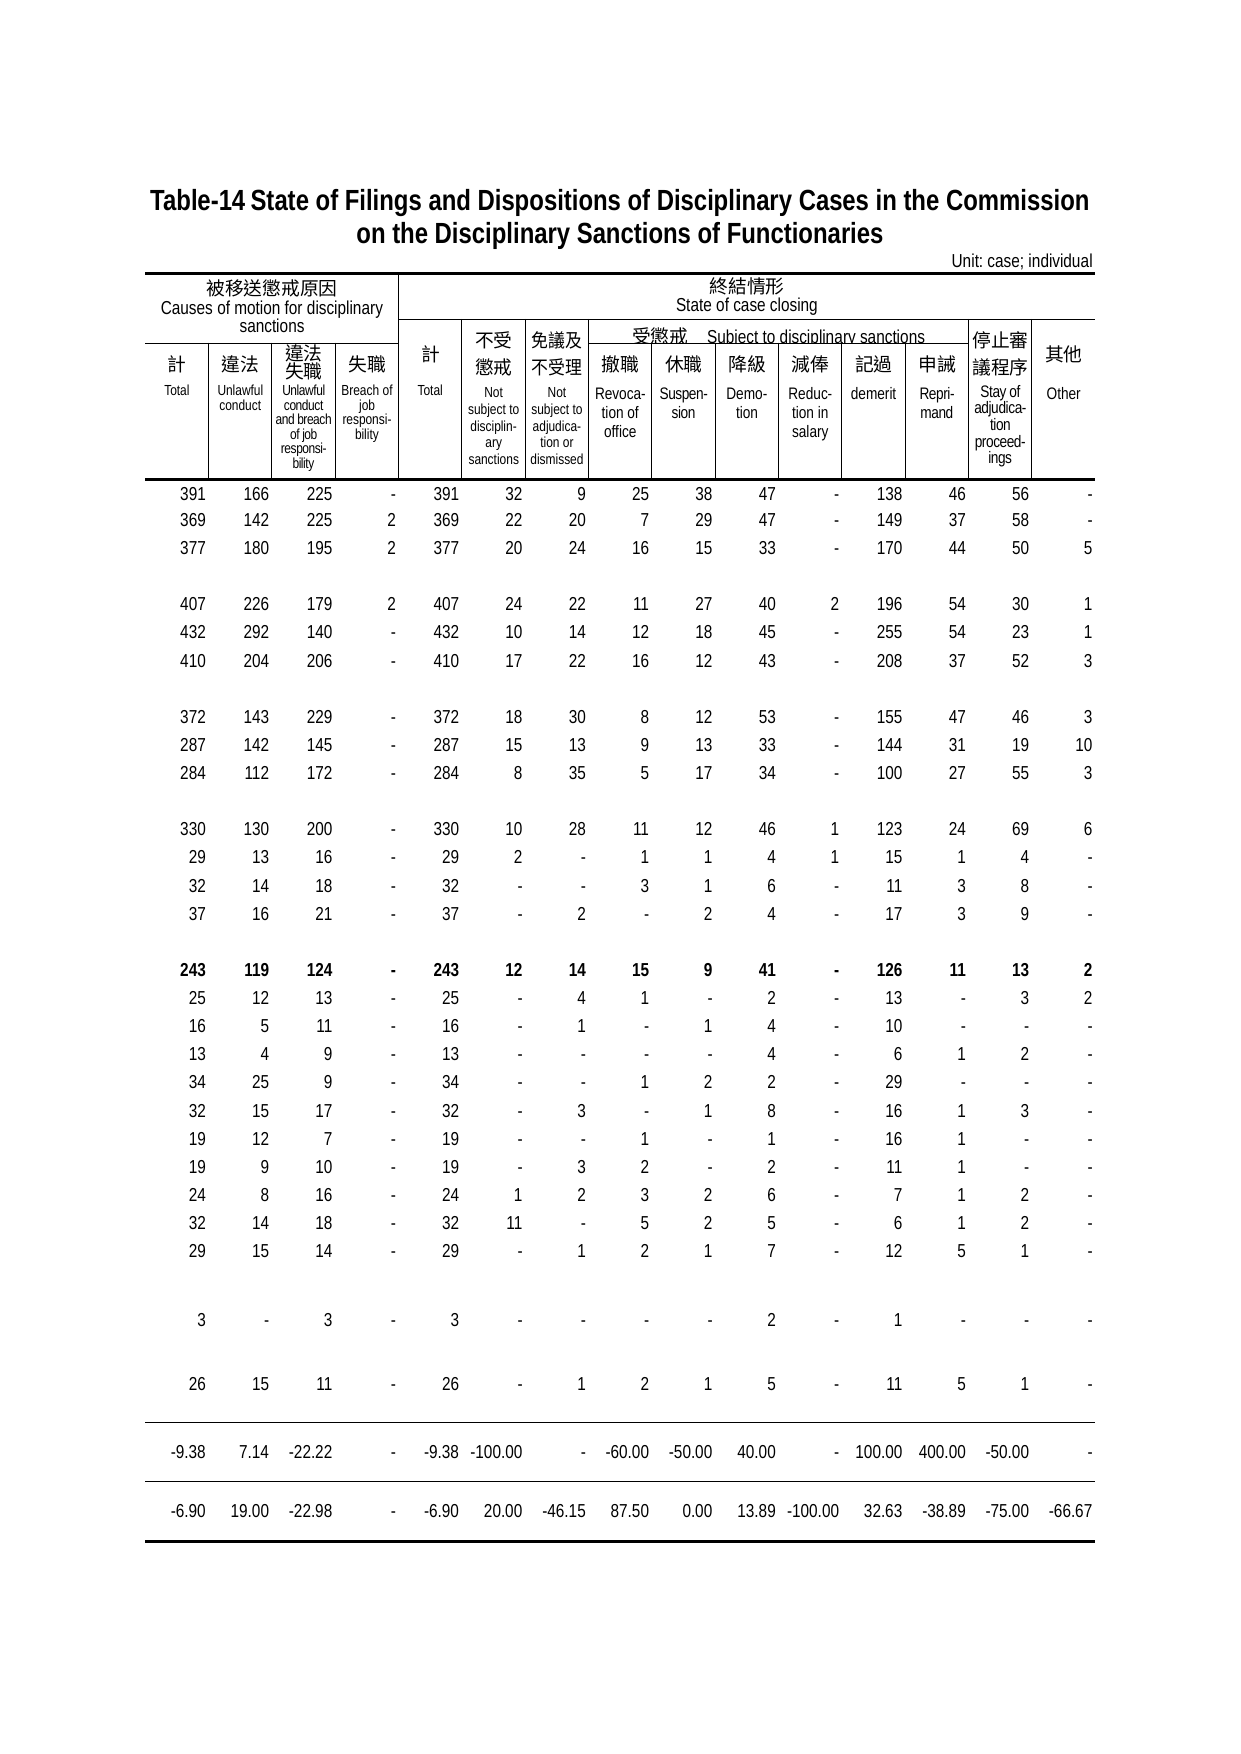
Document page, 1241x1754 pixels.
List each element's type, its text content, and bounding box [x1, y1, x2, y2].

table_cell - [779, 1293, 842, 1345]
table_cell [842, 675, 905, 703]
table_cell [399, 675, 462, 703]
table_cell 47 [715, 481, 778, 506]
table_cell 1 [652, 1237, 715, 1265]
table_cell - [525, 1125, 588, 1153]
table_cell 226 [209, 590, 272, 618]
table_cell - [652, 1293, 715, 1345]
table_cell 16 [272, 843, 335, 871]
table_cell - [462, 871, 525, 899]
table_cell 30 [969, 590, 1032, 618]
table_cell -46.15 [525, 1482, 588, 1540]
table_cell 14 [272, 1237, 335, 1265]
table_cell - [1032, 1153, 1095, 1181]
table_cell 155 [842, 703, 905, 731]
table_cell 13 [842, 984, 905, 1012]
table_cell 15 [209, 1096, 272, 1124]
table_cell 15 [842, 843, 905, 871]
table_cell 1 [905, 843, 968, 871]
table_cell 149 [842, 506, 905, 534]
table_cell Unlawful conduct and breach of job responsi- bility [272, 384, 335, 478]
table_cell - [589, 1040, 652, 1068]
table_cell Total [145, 384, 208, 478]
table_cell Other [1032, 384, 1095, 478]
table_cell - [1032, 1125, 1095, 1153]
table_cell 12 [209, 1125, 272, 1153]
table_cell 3 [969, 1096, 1032, 1124]
table_cell - [462, 900, 525, 928]
table_cell 11 [462, 1209, 525, 1237]
table_cell 16 [842, 1125, 905, 1153]
table_cell 33 [715, 534, 778, 562]
table_cell - [335, 759, 398, 787]
table_cell - [652, 1153, 715, 1181]
table_cell 1 [715, 1125, 778, 1153]
table_cell -9.38 [399, 1423, 462, 1481]
table_cell 11 [842, 1153, 905, 1181]
table_cell 休職 [652, 344, 715, 384]
table_cell 58 [969, 506, 1032, 534]
table_cell [842, 1265, 905, 1293]
table_cell 24 [145, 1181, 208, 1209]
table_cell 3 [525, 1153, 588, 1181]
table_cell 3 [969, 984, 1032, 1012]
table_cell -9.38 [145, 1423, 208, 1481]
table_cell 16 [589, 646, 652, 674]
table_cell - [335, 815, 398, 843]
table_cell - [779, 900, 842, 928]
table_cell - [335, 871, 398, 899]
table_cell 10 [462, 815, 525, 843]
table_cell 372 [399, 703, 462, 731]
table_cell 144 [842, 731, 905, 759]
table_cell [842, 928, 905, 956]
table_cell 22 [525, 646, 588, 674]
table_cell [1032, 928, 1095, 956]
table_cell [905, 1265, 968, 1293]
table_cell 119 [209, 956, 272, 984]
table_cell 18 [462, 703, 525, 731]
table_cell [779, 675, 842, 703]
table_cell - [1032, 506, 1095, 534]
table_cell 15 [589, 956, 652, 984]
table_cell 2 [779, 590, 842, 618]
table_cell 45 [715, 618, 778, 646]
table_cell - [462, 1345, 525, 1422]
table_cell 9 [969, 900, 1032, 928]
table_cell [335, 1265, 398, 1293]
table_cell 206 [272, 646, 335, 674]
table_cell 32 [399, 1096, 462, 1124]
table_cell 11 [842, 1345, 905, 1422]
table_cell -50.00 [969, 1423, 1032, 1481]
table_cell 6 [842, 1209, 905, 1237]
table_cell 37 [399, 900, 462, 928]
table_cell 3 [145, 1293, 208, 1345]
table_cell 17 [272, 1096, 335, 1124]
table_cell 2 [715, 1068, 778, 1096]
table_cell - [209, 1293, 272, 1345]
table_cell - [335, 1125, 398, 1153]
table_cell 391 [399, 481, 462, 506]
table_cell 126 [842, 956, 905, 984]
table_cell [462, 1265, 525, 1293]
table_cell 1 [905, 1181, 968, 1209]
table_cell Stay of adjudica- tion proceed- ings [969, 384, 1031, 478]
table_cell - [779, 506, 842, 534]
table_cell Not subject to adjudica- tion or dismissed [526, 384, 588, 478]
table_cell 33 [715, 731, 778, 759]
table_cell - [335, 1181, 398, 1209]
table_cell 13 [272, 984, 335, 1012]
table_cell 1 [589, 1125, 652, 1153]
table_cell -100.00 [462, 1423, 525, 1481]
table_cell -66.67 [1032, 1482, 1095, 1540]
table_cell 16 [209, 900, 272, 928]
table_cell [905, 562, 968, 590]
table_cell 100 [842, 759, 905, 787]
table_cell - [335, 1012, 398, 1040]
table_cell - [779, 731, 842, 759]
table_cell [272, 675, 335, 703]
table_cell 20 [462, 534, 525, 562]
table_cell 369 [399, 506, 462, 534]
table_cell Not subject to disciplin- ary sanctions [462, 384, 525, 478]
table_cell 1 [652, 1012, 715, 1040]
table_cell 14 [209, 1209, 272, 1237]
table_cell [272, 928, 335, 956]
table_cell 25 [399, 984, 462, 1012]
table_cell - [779, 481, 842, 506]
table_cell 284 [145, 759, 208, 787]
table_cell [462, 675, 525, 703]
table_cell 2 [969, 1181, 1032, 1209]
table_cell Revoca- tion of office [589, 384, 651, 478]
table_cell [462, 562, 525, 590]
table_cell - [589, 1293, 652, 1345]
table_cell - [335, 1423, 398, 1481]
table_cell 1 [969, 1345, 1032, 1422]
table_cell - [779, 618, 842, 646]
table_cell 18 [272, 1209, 335, 1237]
table_cell 19 [399, 1125, 462, 1153]
table_cell - [335, 618, 398, 646]
table_cell 5 [1032, 534, 1095, 562]
table_cell - [969, 1012, 1032, 1040]
table_cell 243 [399, 956, 462, 984]
table_cell 43 [715, 646, 778, 674]
table_cell 372 [145, 703, 208, 731]
table_cell - [335, 1482, 398, 1540]
table_cell [652, 787, 715, 815]
table_cell 12 [652, 646, 715, 674]
table_cell 55 [969, 759, 1032, 787]
table_cell 1 [652, 871, 715, 899]
table_cell [209, 1265, 272, 1293]
table_cell 12 [589, 618, 652, 646]
table_cell 26 [145, 1345, 208, 1422]
table_cell 1 [525, 1012, 588, 1040]
table_cell 2 [1032, 956, 1095, 984]
table_cell 34 [399, 1068, 462, 1096]
table_cell 14 [525, 618, 588, 646]
table_cell 12 [462, 956, 525, 984]
table_cell 減俸 [779, 344, 841, 384]
table_cell [589, 675, 652, 703]
table_cell [145, 675, 208, 703]
table_cell 9 [589, 731, 652, 759]
table_cell 410 [399, 646, 462, 674]
table_cell [715, 787, 778, 815]
table_cell [905, 787, 968, 815]
table_cell - [462, 984, 525, 1012]
table_cell 10 [272, 1153, 335, 1181]
table_cell 1 [969, 1237, 1032, 1265]
table_cell 47 [715, 506, 778, 534]
table_cell -60.00 [589, 1423, 652, 1481]
table_cell - [335, 1237, 398, 1265]
table_cell - [462, 1068, 525, 1096]
table_cell - [589, 1096, 652, 1124]
table_cell - [462, 1293, 525, 1345]
table_cell 3 [399, 1293, 462, 1345]
table_cell - [1032, 1209, 1095, 1237]
table_cell 17 [652, 759, 715, 787]
table_cell 1 [525, 1345, 588, 1422]
table_cell 40 [715, 590, 778, 618]
table_cell [842, 562, 905, 590]
table_cell 29 [145, 1237, 208, 1265]
table_cell 2 [715, 1293, 778, 1345]
table_cell [399, 562, 462, 590]
table_cell [525, 928, 588, 956]
table_cell - [525, 843, 588, 871]
table_cell 391 [145, 481, 208, 506]
table_cell [589, 1265, 652, 1293]
table_cell 22 [525, 590, 588, 618]
table_cell 3 [272, 1293, 335, 1345]
table_cell 8 [209, 1181, 272, 1209]
table_cell 18 [652, 618, 715, 646]
table_cell 432 [145, 618, 208, 646]
table_cell 21 [272, 900, 335, 928]
table_cell Unlawful conduct [209, 384, 271, 478]
table_cell 5 [905, 1237, 968, 1265]
table_cell - [462, 1096, 525, 1124]
table_cell 25 [209, 1068, 272, 1096]
table_cell [335, 928, 398, 956]
table_cell 14 [209, 871, 272, 899]
table_cell 225 [272, 506, 335, 534]
table_cell 16 [145, 1012, 208, 1040]
table_cell 6 [715, 871, 778, 899]
table_cell 31 [905, 731, 968, 759]
table_cell 計 [399, 320, 461, 384]
table_cell 19 [145, 1125, 208, 1153]
table_cell 10 [462, 618, 525, 646]
table_cell 5 [715, 1345, 778, 1422]
table_cell 27 [652, 590, 715, 618]
table_cell 13 [525, 731, 588, 759]
table_cell 54 [905, 590, 968, 618]
table_cell 3 [1032, 703, 1095, 731]
table_cell - [779, 984, 842, 1012]
table_cell 1 [905, 1096, 968, 1124]
table_cell [145, 1265, 208, 1293]
table_cell 6 [1032, 815, 1095, 843]
table_cell 46 [905, 481, 968, 506]
table_cell - [779, 1237, 842, 1265]
table_cell 17 [842, 900, 905, 928]
table_cell - [335, 703, 398, 731]
table_cell 5 [589, 1209, 652, 1237]
table_cell - [335, 1293, 398, 1345]
table_cell 69 [969, 815, 1032, 843]
table_cell 208 [842, 646, 905, 674]
table_cell [209, 928, 272, 956]
table_cell - [779, 871, 842, 899]
table_cell - [462, 1237, 525, 1265]
table_cell 1 [779, 843, 842, 871]
table_cell 2 [652, 1068, 715, 1096]
table_cell 3 [1032, 646, 1095, 674]
table_cell - [905, 1012, 968, 1040]
table_cell 2 [652, 1181, 715, 1209]
table_cell - [335, 646, 398, 674]
table_cell [525, 675, 588, 703]
table_cell 3 [525, 1096, 588, 1124]
text Unit: case; individual [148, 250, 1092, 272]
table_cell [209, 562, 272, 590]
table_cell - [335, 843, 398, 871]
table_cell 26 [399, 1345, 462, 1422]
table_cell 34 [715, 759, 778, 787]
table_cell - [779, 534, 842, 562]
table_cell - [969, 1293, 1032, 1345]
table_cell - [652, 1040, 715, 1068]
table_cell [589, 787, 652, 815]
table_cell 112 [209, 759, 272, 787]
table_cell 2 [969, 1209, 1032, 1237]
table_cell 287 [399, 731, 462, 759]
table_cell 10 [842, 1012, 905, 1040]
table_cell 1 [525, 1237, 588, 1265]
table_cell - [1032, 843, 1095, 871]
table_cell 87.50 [589, 1482, 652, 1540]
table_cell 19 [145, 1153, 208, 1181]
table_cell 35 [525, 759, 588, 787]
table_cell - [969, 1153, 1032, 1181]
table_cell 不受 懲戒 [462, 320, 525, 384]
table_cell - [1032, 1237, 1095, 1265]
table_cell 4 [525, 984, 588, 1012]
table_cell 369 [145, 506, 208, 534]
table_cell 32 [145, 1209, 208, 1237]
table_cell 166 [209, 481, 272, 506]
table_cell 16 [589, 534, 652, 562]
table_cell - [335, 731, 398, 759]
table_cell 170 [842, 534, 905, 562]
table_cell 違法 失職 [272, 344, 335, 384]
table_cell 1 [842, 1293, 905, 1345]
table_cell 37 [905, 646, 968, 674]
table_cell 172 [272, 759, 335, 787]
table_cell 8 [589, 703, 652, 731]
table_cell - [1032, 1012, 1095, 1040]
table_cell [969, 675, 1032, 703]
table_cell - [969, 1125, 1032, 1153]
table_cell - [589, 1012, 652, 1040]
table_cell 1 [1032, 618, 1095, 646]
table_cell 違法 [209, 344, 271, 384]
table_cell 9 [525, 481, 588, 506]
table_cell Reduc- tion in salary [779, 384, 841, 478]
table_cell [272, 562, 335, 590]
table_cell -38.89 [905, 1482, 968, 1540]
table_cell 降級 [716, 344, 778, 384]
table_cell 19.00 [209, 1482, 272, 1540]
table_cell 11 [589, 590, 652, 618]
table_cell 410 [145, 646, 208, 674]
table_cell 17 [462, 646, 525, 674]
table_cell 1 [652, 1345, 715, 1422]
table_cell 145 [272, 731, 335, 759]
table_cell 407 [145, 590, 208, 618]
table_cell - [905, 984, 968, 1012]
text Table-14 State of Filings and Dispositions of Disciplinary Cases in the Commission on the Disciplinary Sanctions of Functionaries [148, 183, 1092, 250]
table_cell 41 [715, 956, 778, 984]
table_cell 申誡 [906, 344, 968, 384]
table_cell 56 [969, 481, 1032, 506]
table_cell 其他 [1032, 320, 1095, 384]
table_cell 15 [652, 534, 715, 562]
table_cell 330 [399, 815, 462, 843]
table_cell 54 [905, 618, 968, 646]
table_cell - [779, 1423, 842, 1481]
table_cell 20 [525, 506, 588, 534]
table_cell - [335, 900, 398, 928]
table_cell 2 [589, 1237, 652, 1265]
table_cell 4 [715, 1040, 778, 1068]
table_cell 2 [335, 506, 398, 534]
table_cell - [779, 1153, 842, 1181]
table_cell 330 [145, 815, 208, 843]
table_cell - [335, 1096, 398, 1124]
table_cell 10 [1032, 731, 1095, 759]
table_cell 16 [399, 1012, 462, 1040]
table_cell [399, 1265, 462, 1293]
table_cell 124 [272, 956, 335, 984]
table_cell [969, 928, 1032, 956]
table_cell [335, 562, 398, 590]
table_cell 4 [715, 1012, 778, 1040]
table_cell - [462, 1153, 525, 1181]
table_cell - [589, 900, 652, 928]
table_cell [209, 787, 272, 815]
table_cell - [335, 1040, 398, 1068]
table_cell - [779, 1096, 842, 1124]
table_cell [272, 787, 335, 815]
table_cell 1 [652, 843, 715, 871]
table_cell - [1032, 900, 1095, 928]
table_cell - [779, 956, 842, 984]
table_cell 29 [399, 843, 462, 871]
table_cell - [652, 984, 715, 1012]
table_cell 377 [399, 534, 462, 562]
table_cell [652, 928, 715, 956]
table_cell 44 [905, 534, 968, 562]
table_cell - [779, 1209, 842, 1237]
table_cell - [905, 1068, 968, 1096]
table_cell 3 [905, 900, 968, 928]
table_cell - [779, 703, 842, 731]
table_cell 13 [969, 956, 1032, 984]
table_cell 179 [272, 590, 335, 618]
table_cell 377 [145, 534, 208, 562]
table_cell 4 [715, 900, 778, 928]
table_cell 24 [905, 815, 968, 843]
table_cell [652, 562, 715, 590]
table_cell 24 [462, 590, 525, 618]
table_cell Demo- tion [716, 384, 778, 478]
table_cell 225 [272, 481, 335, 506]
table_cell 142 [209, 731, 272, 759]
table_cell Repri-mand [906, 384, 968, 478]
table_cell [145, 928, 208, 956]
table_cell [715, 1265, 778, 1293]
table_cell 29 [399, 1237, 462, 1265]
table_cell - [779, 1345, 842, 1422]
table_cell [145, 562, 208, 590]
table_cell -22.22 [272, 1423, 335, 1481]
table_cell 2 [335, 534, 398, 562]
table_cell 2 [589, 1153, 652, 1181]
table_cell - [335, 956, 398, 984]
table_cell - [779, 1012, 842, 1040]
table_cell [715, 675, 778, 703]
table_cell 停止審議程序 [969, 320, 1031, 384]
table_cell 15 [209, 1237, 272, 1265]
table_cell [779, 1265, 842, 1293]
table_cell 243 [145, 956, 208, 984]
table_cell 免議及不受理 [526, 320, 588, 384]
table_cell 32 [145, 1096, 208, 1124]
table_cell [1032, 1265, 1095, 1293]
table_cell [779, 928, 842, 956]
table_cell [399, 928, 462, 956]
table_cell -6.90 [145, 1482, 208, 1540]
table_cell [779, 562, 842, 590]
table_cell 19 [969, 731, 1032, 759]
table_cell 4 [209, 1040, 272, 1068]
table_cell 18 [272, 871, 335, 899]
table_cell [842, 787, 905, 815]
table_cell 2 [715, 1153, 778, 1181]
table_cell 7 [842, 1181, 905, 1209]
table_cell 1 [905, 1209, 968, 1237]
table_cell - [1032, 1345, 1095, 1422]
table_cell 8 [969, 871, 1032, 899]
table_cell 46 [969, 703, 1032, 731]
table_cell 1 [905, 1125, 968, 1153]
table_cell 180 [209, 534, 272, 562]
table_cell 19 [399, 1153, 462, 1181]
table_cell 7 [272, 1125, 335, 1153]
table_cell 4 [715, 843, 778, 871]
table_cell 9 [272, 1068, 335, 1096]
table_cell - [1032, 1068, 1095, 1096]
table_cell 30 [525, 703, 588, 731]
table_cell 11 [589, 815, 652, 843]
table_cell 200 [272, 815, 335, 843]
table_cell 12 [652, 815, 715, 843]
table_cell - [779, 1040, 842, 1068]
table_cell 32 [399, 871, 462, 899]
table_cell 計 [145, 344, 208, 384]
table_cell - [1032, 1181, 1095, 1209]
table_cell 407 [399, 590, 462, 618]
table_cell - [779, 759, 842, 787]
table_cell 292 [209, 618, 272, 646]
table_cell - [1032, 871, 1095, 899]
table_cell 1 [779, 815, 842, 843]
table_cell 5 [715, 1209, 778, 1237]
table_cell 9 [209, 1153, 272, 1181]
table_cell 32 [462, 481, 525, 506]
table_cell - [335, 1209, 398, 1237]
table_cell 20.00 [462, 1482, 525, 1540]
table_cell demerit [842, 384, 905, 478]
table_cell 130 [209, 815, 272, 843]
table_cell 13 [145, 1040, 208, 1068]
table_cell [335, 675, 398, 703]
table_cell 15 [209, 1345, 272, 1422]
table_cell - [779, 1068, 842, 1096]
table_cell 3 [589, 871, 652, 899]
table_cell 9 [272, 1040, 335, 1068]
table_cell [589, 562, 652, 590]
table_cell -6.90 [399, 1482, 462, 1540]
table_cell -75.00 [969, 1482, 1032, 1540]
table_cell - [462, 1040, 525, 1068]
table_cell 46 [715, 815, 778, 843]
table_cell 0.00 [652, 1482, 715, 1540]
table_cell [652, 1265, 715, 1293]
table_cell 5 [209, 1012, 272, 1040]
table_cell - [335, 1153, 398, 1181]
table_cell 1 [905, 1040, 968, 1068]
table_cell 1 [589, 843, 652, 871]
table_cell 50 [969, 534, 1032, 562]
table_cell 142 [209, 506, 272, 534]
table_cell 2 [335, 590, 398, 618]
table_cell 38 [652, 481, 715, 506]
table_cell 32 [399, 1209, 462, 1237]
table_cell [589, 928, 652, 956]
table_cell [652, 675, 715, 703]
table_cell 287 [145, 731, 208, 759]
table_cell 16 [272, 1181, 335, 1209]
table_cell 2 [652, 1209, 715, 1237]
table_cell 34 [145, 1068, 208, 1096]
table_cell 16 [842, 1096, 905, 1124]
table_cell [272, 1265, 335, 1293]
table_cell - [335, 1345, 398, 1422]
table_cell [969, 787, 1032, 815]
table_cell 11 [905, 956, 968, 984]
table_cell 100.00 [842, 1423, 905, 1481]
table_cell 12 [842, 1237, 905, 1265]
table_cell 3 [1032, 759, 1095, 787]
table_cell - [905, 1293, 968, 1345]
table_cell [399, 787, 462, 815]
table_cell [462, 787, 525, 815]
table_cell -22.98 [272, 1482, 335, 1540]
table_cell 1 [589, 984, 652, 1012]
table_cell 2 [1032, 984, 1095, 1012]
table_cell 12 [209, 984, 272, 1012]
table_cell 7.14 [209, 1423, 272, 1481]
table_cell 2 [525, 900, 588, 928]
table_cell 24 [399, 1181, 462, 1209]
table_cell [209, 675, 272, 703]
table_cell - [525, 1068, 588, 1096]
table_cell 25 [145, 984, 208, 1012]
table_cell 13 [399, 1040, 462, 1068]
table_cell - [335, 481, 398, 506]
table_cell - [335, 984, 398, 1012]
table_cell 13.89 [715, 1482, 778, 1540]
table_cell 29 [145, 843, 208, 871]
table_cell 13 [209, 843, 272, 871]
table_cell 23 [969, 618, 1032, 646]
table_cell 7 [715, 1237, 778, 1265]
table_cell [1032, 675, 1095, 703]
table_cell 2 [715, 984, 778, 1012]
table_cell 12 [652, 703, 715, 731]
table_cell 1 [589, 1068, 652, 1096]
table_cell 11 [272, 1345, 335, 1422]
table_cell [525, 562, 588, 590]
table_cell 1 [1032, 590, 1095, 618]
table_cell - [1032, 481, 1095, 506]
table_cell 52 [969, 646, 1032, 674]
table_cell 32.63 [842, 1482, 905, 1540]
table_cell [969, 562, 1032, 590]
table_cell 123 [842, 815, 905, 843]
table_cell 138 [842, 481, 905, 506]
table_cell [462, 928, 525, 956]
table_cell [905, 675, 968, 703]
table_cell 204 [209, 646, 272, 674]
table_cell 11 [272, 1012, 335, 1040]
table_cell 記過 [842, 344, 905, 384]
table_cell 13 [652, 731, 715, 759]
table_cell 9 [652, 956, 715, 984]
table_cell - [779, 1125, 842, 1153]
table_cell 29 [652, 506, 715, 534]
table_header 終結情形 State of case closing [399, 275, 1095, 319]
table_cell 14 [525, 956, 588, 984]
table_cell 2 [462, 843, 525, 871]
table_cell [1032, 562, 1095, 590]
table_cell 27 [905, 759, 968, 787]
table_cell 24 [525, 534, 588, 562]
table_cell 37 [145, 900, 208, 928]
table_cell 143 [209, 703, 272, 731]
table_cell 28 [525, 815, 588, 843]
table_cell -100.00 [779, 1482, 842, 1540]
table_cell 37 [905, 506, 968, 534]
table_cell - [462, 1125, 525, 1153]
table_cell [715, 562, 778, 590]
table_cell - [779, 1181, 842, 1209]
table_cell 40.00 [715, 1423, 778, 1481]
table_cell - [1032, 1040, 1095, 1068]
table_cell 6 [842, 1040, 905, 1068]
table_cell 140 [272, 618, 335, 646]
table_cell [969, 1265, 1032, 1293]
table_cell 229 [272, 703, 335, 731]
table_cell 15 [462, 731, 525, 759]
table_cell 8 [715, 1096, 778, 1124]
table_cell 29 [842, 1068, 905, 1096]
table_cell 1 [652, 1096, 715, 1124]
table_cell 47 [905, 703, 968, 731]
table_cell 432 [399, 618, 462, 646]
table_header 被移送懲戒原因 Causes of motion for disciplinary sanctions [145, 275, 398, 342]
table_cell [779, 787, 842, 815]
table_cell - [462, 1012, 525, 1040]
table_cell - [1032, 1423, 1095, 1481]
table_cell - [969, 1068, 1032, 1096]
table_cell 25 [589, 481, 652, 506]
table_cell 11 [842, 871, 905, 899]
table_cell Total [399, 384, 461, 478]
table_cell 2 [652, 900, 715, 928]
table_cell 1 [462, 1181, 525, 1209]
table_cell 400.00 [905, 1423, 968, 1481]
table_cell 255 [842, 618, 905, 646]
table_cell 7 [589, 506, 652, 534]
table_cell - [525, 1040, 588, 1068]
table_cell 3 [589, 1181, 652, 1209]
table_cell 2 [969, 1040, 1032, 1068]
table_cell 5 [905, 1345, 968, 1422]
table_cell 22 [462, 506, 525, 534]
table_cell 32 [145, 871, 208, 899]
table_cell 2 [589, 1345, 652, 1422]
table_cell [525, 787, 588, 815]
table_cell - [525, 871, 588, 899]
table_cell 3 [905, 871, 968, 899]
table_cell 4 [969, 843, 1032, 871]
table_cell 6 [715, 1181, 778, 1209]
table_cell - [1032, 1096, 1095, 1124]
table_cell - [525, 1423, 588, 1481]
table_cell [1032, 787, 1095, 815]
table_cell 5 [589, 759, 652, 787]
table_cell 53 [715, 703, 778, 731]
table_cell - [779, 646, 842, 674]
table_cell [905, 928, 968, 956]
table_cell 受懲戒 Subject to disciplinary sanctions [589, 320, 968, 342]
table_cell Suspen- sion [652, 384, 715, 478]
table_cell - [652, 1125, 715, 1153]
table_cell - [525, 1209, 588, 1237]
table_cell Breach of job responsi- bility [336, 384, 398, 478]
table_cell -50.00 [652, 1423, 715, 1481]
table_cell [525, 1265, 588, 1293]
table_cell [335, 787, 398, 815]
table_cell 2 [525, 1181, 588, 1209]
table_cell 1 [905, 1153, 968, 1181]
table_cell - [1032, 1293, 1095, 1345]
table_cell 195 [272, 534, 335, 562]
table_cell [145, 787, 208, 815]
table_cell 撤職 [589, 344, 651, 384]
table_cell [715, 928, 778, 956]
table_cell 失職 [336, 344, 398, 384]
table_cell 284 [399, 759, 462, 787]
table_cell 196 [842, 590, 905, 618]
table_cell - [335, 1068, 398, 1096]
table_cell 8 [462, 759, 525, 787]
table_cell - [525, 1293, 588, 1345]
